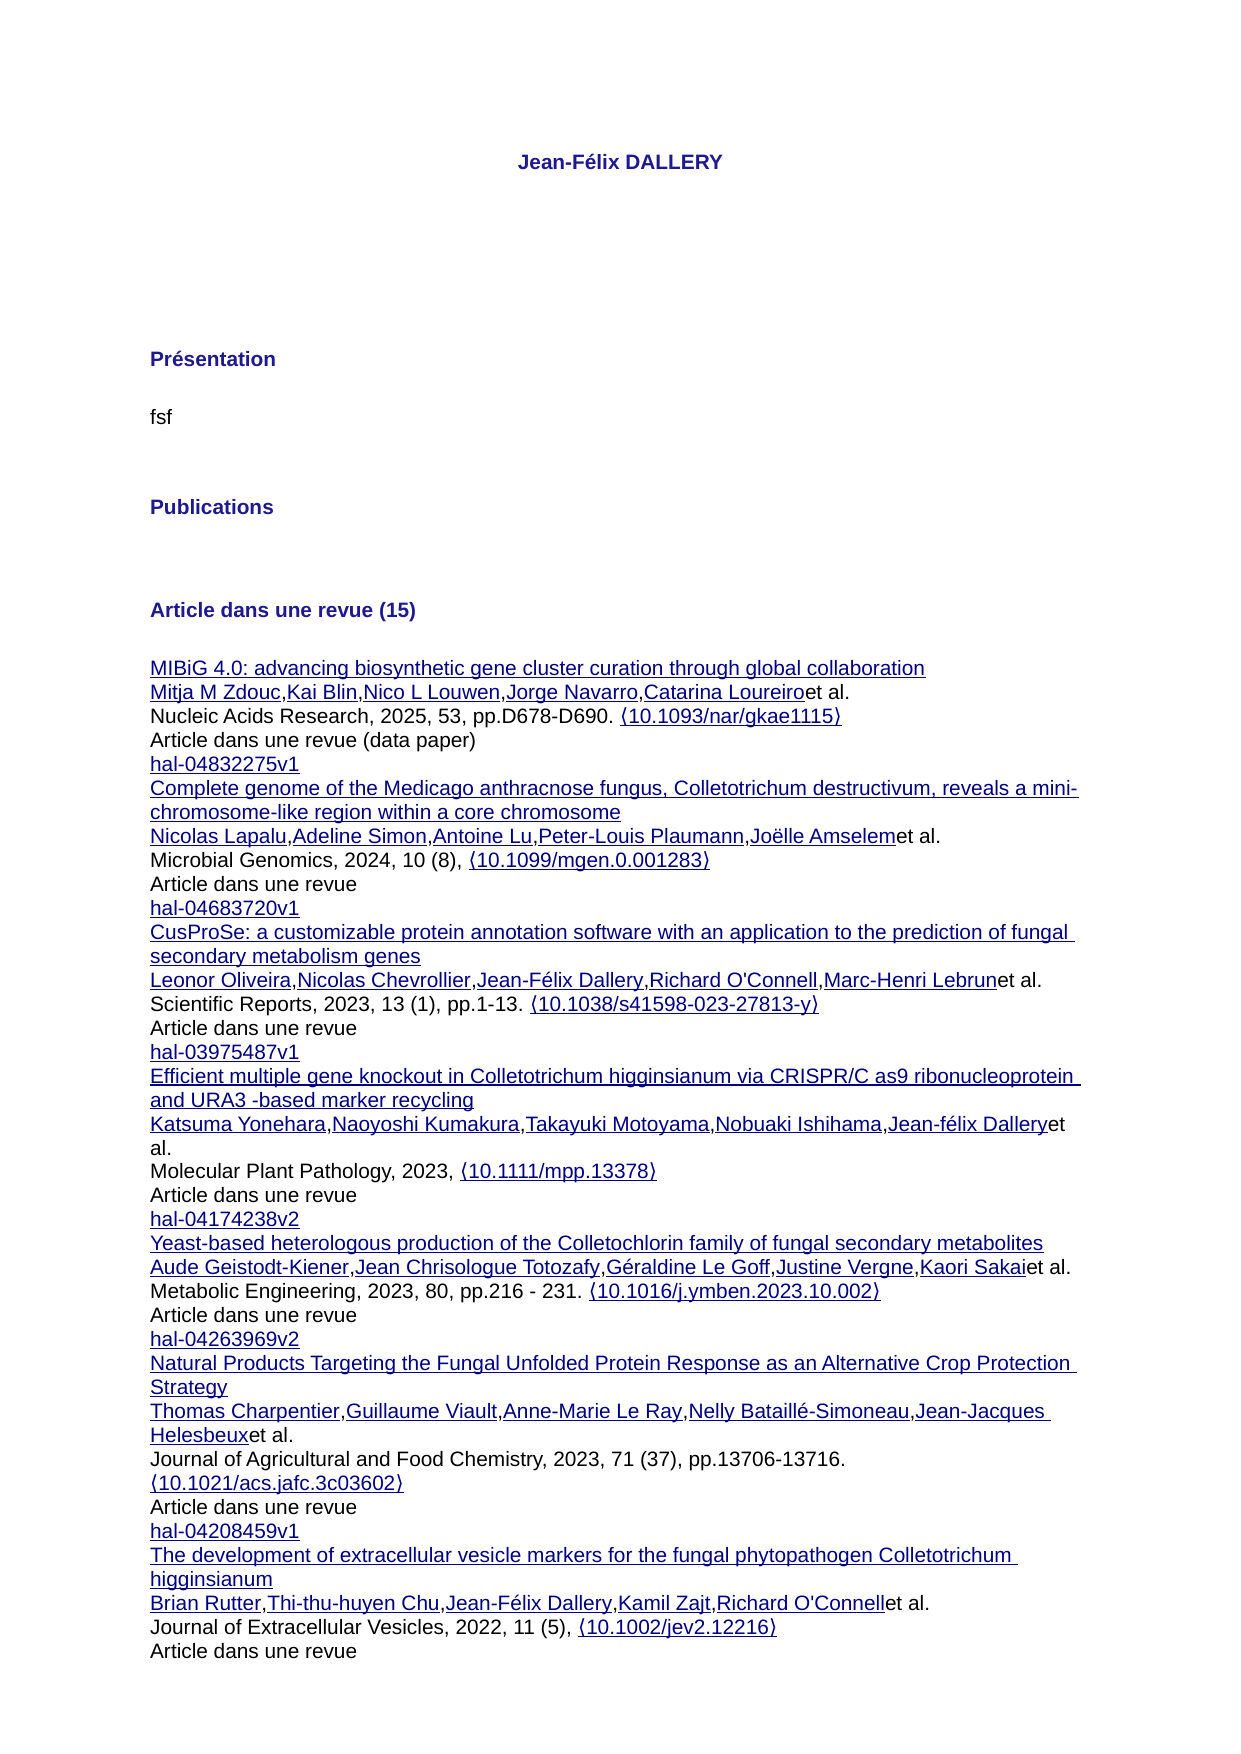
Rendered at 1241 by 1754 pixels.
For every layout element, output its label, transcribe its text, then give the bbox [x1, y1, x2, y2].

subtitle Publications [150, 495, 1090, 519]
table_cell CusProSe: a customizable protein annotation software with an application to the prediction of fungal secondary metabolism genes Leonor Oliveira,Nicolas Chevrollier,Jean-Félix Dallery,Richard O'Connell,Marc-Henri Lebrunet al. Scientific Reports, 2023, 13 (1), pp.1-13. ⟨10.1038/s41598-023-27813-y⟩ Article dans une revue hal-03975487v1 [150, 920, 1090, 1063]
table_cell The development of extracellular vesicle markers for the fungal phytopathogen Colletotrichum higginsianum Brian Rutter,Thi‐thu‐huyen Chu,Jean-Félix Dallery,Kamil Zajt,Richard O'Connellet al. Journal of Extracellular Vesicles, 2022, 11 (5), ⟨10.1002/jev2.12216⟩ Article dans une revue [150, 1543, 1090, 1662]
text fsf [150, 405, 1090, 429]
table_cell Efficient multiple gene knockout in Colletotrichum higginsianum via CRISPR/C as9 ribonucleoprotein and URA3 ‐based marker recycling Katsuma Yonehara,Naoyoshi Kumakura,Takayuki Motoyama,Nobuaki Ishihama,Jean‐félix Dalleryet al. Molecular Plant Pathology, 2023, ⟨10.1111/mpp.13378⟩ Article dans une revue hal-04174238v2 [150, 1064, 1090, 1231]
subtitle Article dans une revue (15) [150, 598, 1090, 622]
subtitle Présentation [150, 347, 1090, 371]
subtitle Jean-Félix DALLERY [150, 150, 1090, 174]
table_header MIBiG 4.0: advancing biosynthetic gene cluster curation through global collaboration Mitja M Zdouc,Kai Blin,Nico L Louwen,Jorge Navarro,Catarina Loureiroet al. Nucleic Acids Research, 2025, 53, pp.D678-D690. ⟨10.1093/nar/gkae1115⟩ Article dans une revue (data paper) hal-04832275v1 [150, 656, 1090, 776]
table_cell Yeast-based heterologous production of the Colletochlorin family of fungal secondary metabolites Aude Geistodt-Kiener,Jean Chrisologue Totozafy,Géraldine Le Goff,Justine Vergne,Kaori Sakaiet al. Metabolic Engineering, 2023, 80, pp.216 - 231. ⟨10.1016/j.ymben.2023.10.002⟩ Article dans une revue hal-04263969v2 [150, 1231, 1090, 1351]
table_cell Natural Products Targeting the Fungal Unfolded Protein Response as an Alternative Crop Protection Strategy Thomas Charpentier,Guillaume Viault,Anne-Marie Le Ray,Nelly Bataillé-Simoneau,Jean-Jacques Helesbeuxet al. Journal of Agricultural and Food Chemistry, 2023, 71 (37), pp.13706-13716. ⟨10.1021/acs.jafc.3c03602⟩ Article dans une revue hal-04208459v1 [150, 1351, 1090, 1543]
table_cell Complete genome of the Medicago anthracnose fungus, Colletotrichum destructivum, reveals a mini-chromosome-like region within a core chromosome Nicolas Lapalu,Adeline Simon,Antoine Lu,Peter-Louis Plaumann,Joëlle Amselemet al. Microbial Genomics, 2024, 10 (8), ⟨10.1099/mgen.0.001283⟩ Article dans une revue hal-04683720v1 [150, 776, 1090, 920]
